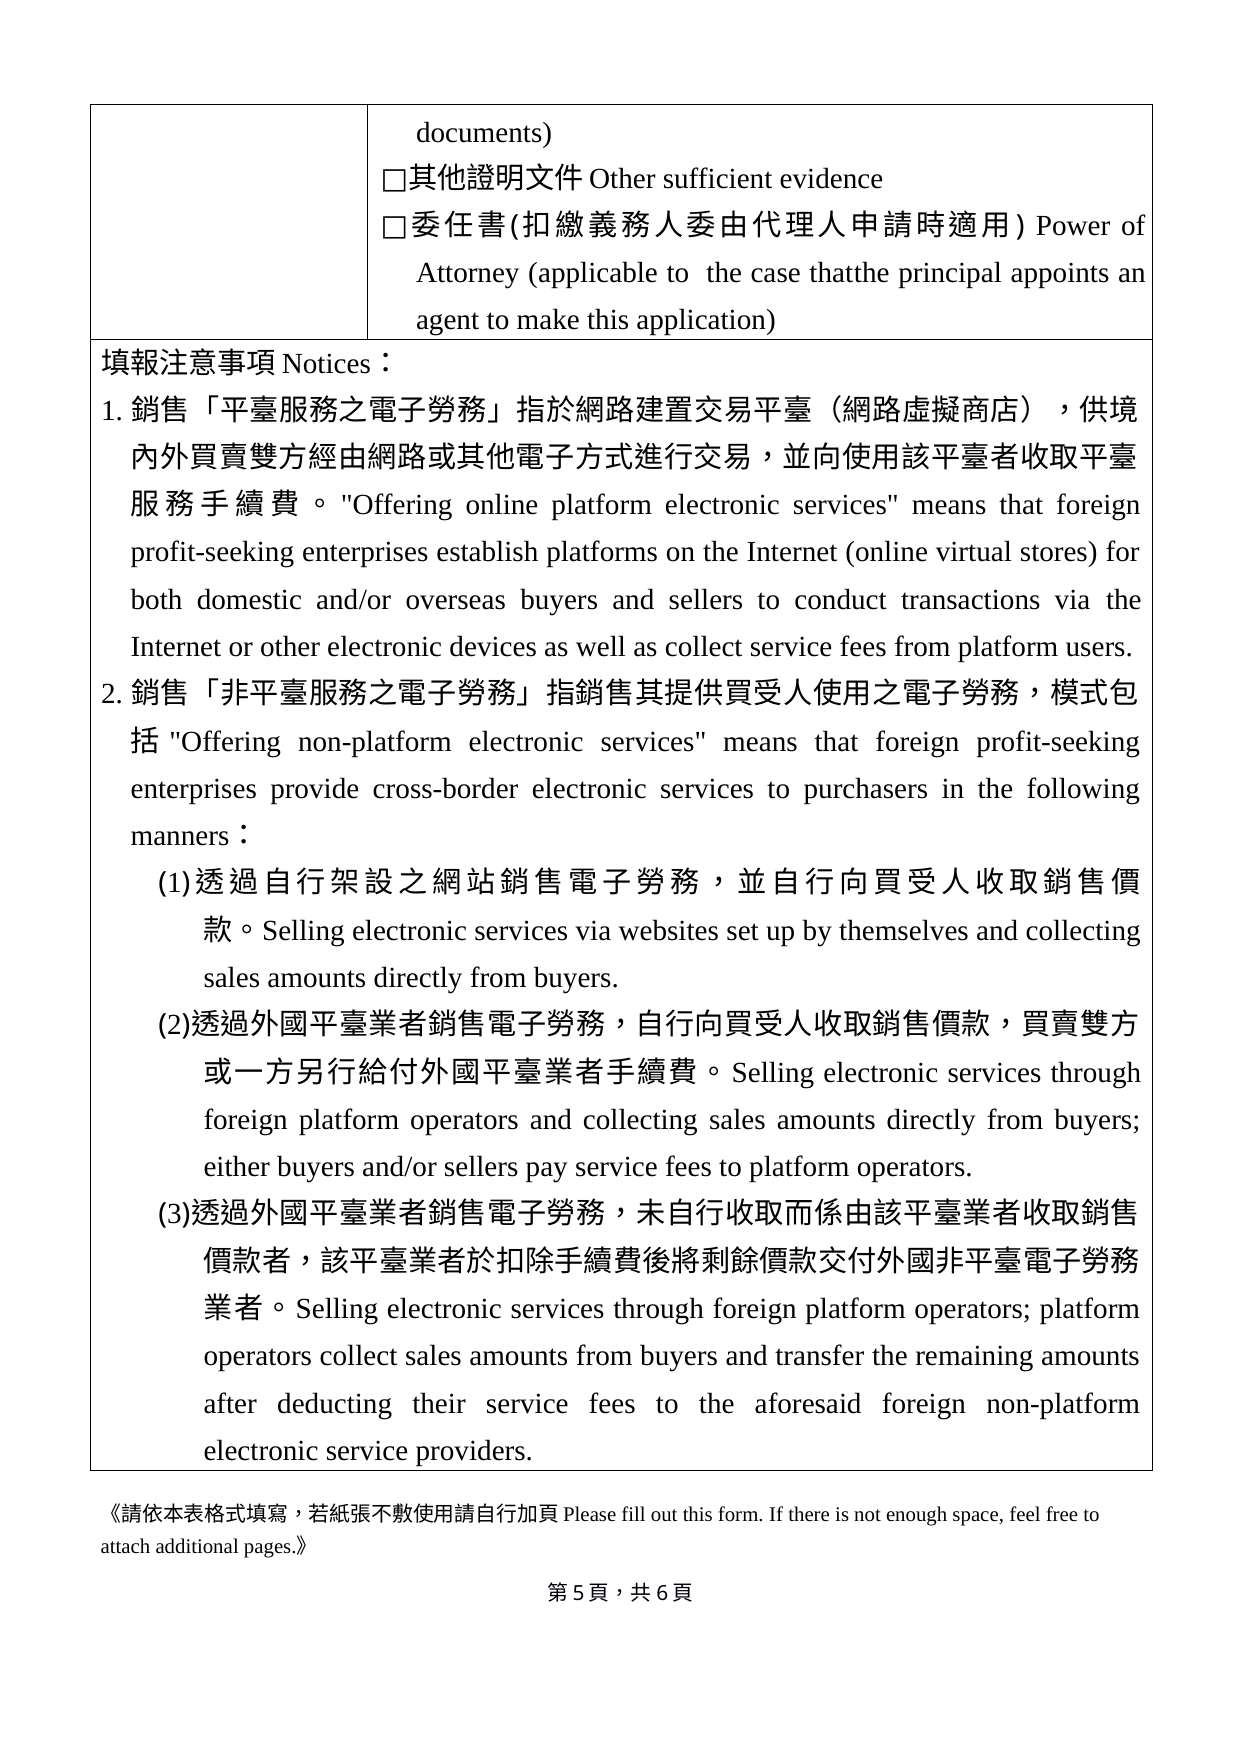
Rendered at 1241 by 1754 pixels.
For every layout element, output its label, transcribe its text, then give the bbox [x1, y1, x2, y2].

table_cell 填報注意事項Notices： 1. 銷售「平臺服務之電子勞務」指於網路建置交易平臺（網路虛擬商店），供境內外買賣雙方經由網路或其他電子方式進行交易，並向使用該平臺者收取平臺服務手續費。"Offering online platform electronic services" means that foreign profit-seeking enterprises establish platforms on the Internet (online virtual stores) for both domestic and/or overseas buyers and sellers to conduct transactions via the Internet or other electronic devices as well as collect service fees from platform users. 2. 銷售「非平臺服務之電子勞務」指銷售其提供買受人使用之電子勞務，模式包括"Offering non-platform electronic services" means that foreign profit-seeking enterprises provide cross-border electronic services to purchasers in the following manners： (1)透過自行架設之網站銷售電子勞務，並自行向買受人收取銷售價款。Selling electronic services via websites set up by themselves and collecting sales amounts directly from buyers. (2)透過外國平臺業者銷售電子勞務，自行向買受人收取銷售價款，買賣雙方或一方另行給付外國平臺業者手續費。Selling electronic services through foreign platform operators and collecting sales amounts directly from buyers; either buyers and/or sellers pay service fees to platform operators. (3)透過外國平臺業者銷售電子勞務，未自行收取而係由該平臺業者收取銷售價款者，該平臺業者於扣除手續費後將剩餘價款交付外國非平臺電子勞務業者。Selling electronic services through foreign platform operators; platform operators collect sales amounts from buyers and transfer the remaining amounts after deducting their service fees to the aforesaid foreign non-platform electronic service providers. [91, 340, 1152, 1470]
table_cell documents) □其他證明文件Other sufficient evidence □委任書(扣繳義務人委由代理人申請時適用) Power of Attorney (applicable to the case thatthe principal appoints an agent to make this application) [368, 105, 1152, 339]
table_cell [91, 105, 367, 339]
